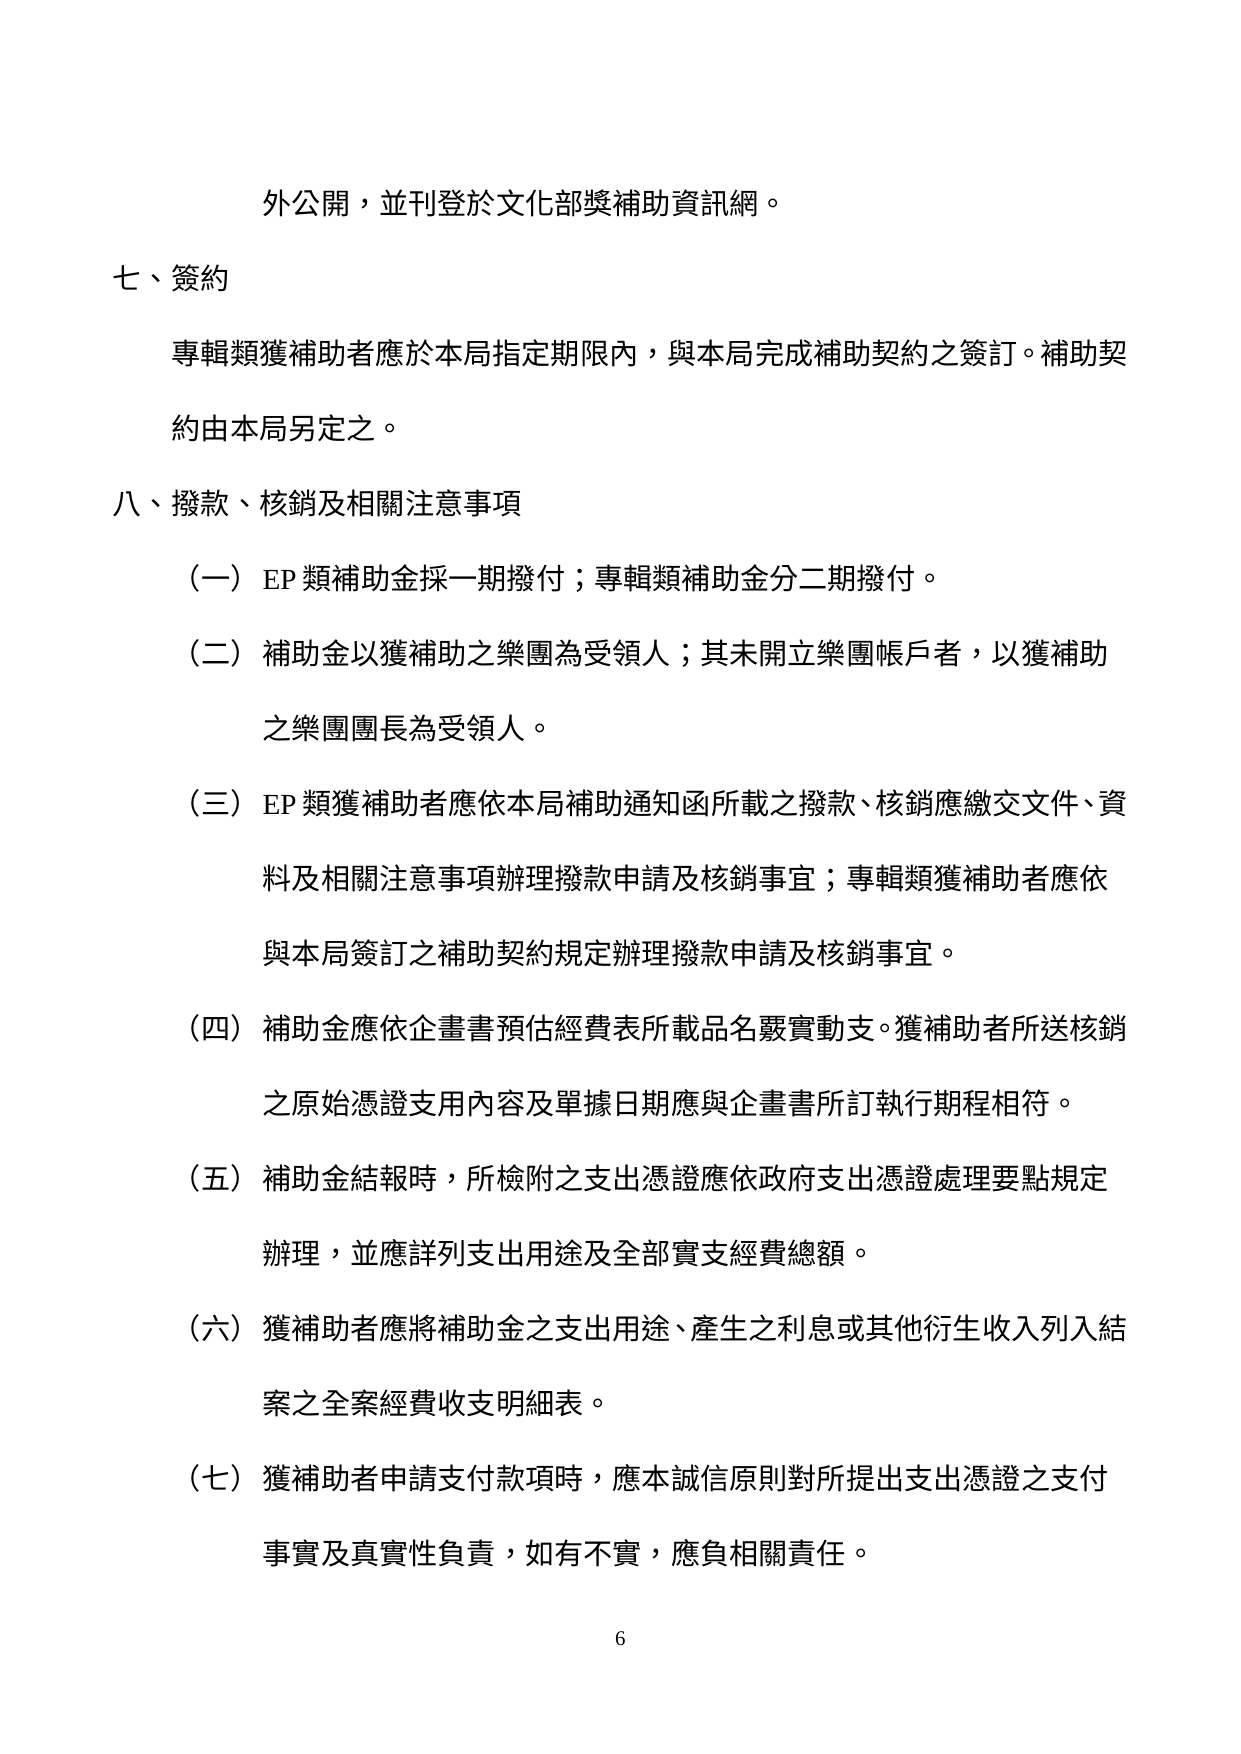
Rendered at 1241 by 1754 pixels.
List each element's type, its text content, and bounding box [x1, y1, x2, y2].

text 專輯類獲補助者應於本局指定期限內，與本局完成補助契約之簽訂。補助契約由本局另定之。 [171, 314, 1128, 464]
list 申請案經評審小組審核並決議給予補助，於會議紀錄經本局核定後，應將評審委員名單及評審結果（包括獲補助者及核定補助金額）對外公開，並刊登於文化部獎補助資訊網。 [172, 164, 1128, 239]
list 補助金結報時，所檢附之支出憑證應依政府支出憑證處理要點規定辦理，並應詳列支出用途及全部實支經費總額。 [172, 1139, 1128, 1289]
list 獲補助者申請支付款項時，應本誠信原則對所提出支出憑證之支付事實及真實性負責，如有不實，應負相關責任。 [172, 1439, 1128, 1589]
list 補助金應依企畫書預估經費表所載品名覈實動支。獲補助者所送核銷之原始憑證支用內容及單據日期應與企畫書所訂執行期程相符。 [172, 989, 1128, 1139]
list 撥款、核銷及相關注意事項 [112, 464, 1128, 539]
list EP類獲補助者應依本局補助通知函所載之撥款、核銷應繳交文件、資料及相關注意事項辦理撥款申請及核銷事宜；專輯類獲補助者應依與本局簽訂之補助契約規定辦理撥款申請及核銷事宜。 [172, 764, 1128, 989]
list 簽約 [112, 239, 1128, 314]
list 補助金以獲補助之樂團為受領人；其未開立樂團帳戶者，以獲補助之樂團團長為受領人。 [172, 614, 1128, 764]
list 獲補助者應將補助金之支出用途、產生之利息或其他衍生收入列入結案之全案經費收支明細表。 [172, 1289, 1128, 1439]
list EP類補助金採一期撥付；專輯類補助金分二期撥付。 [172, 539, 1128, 614]
